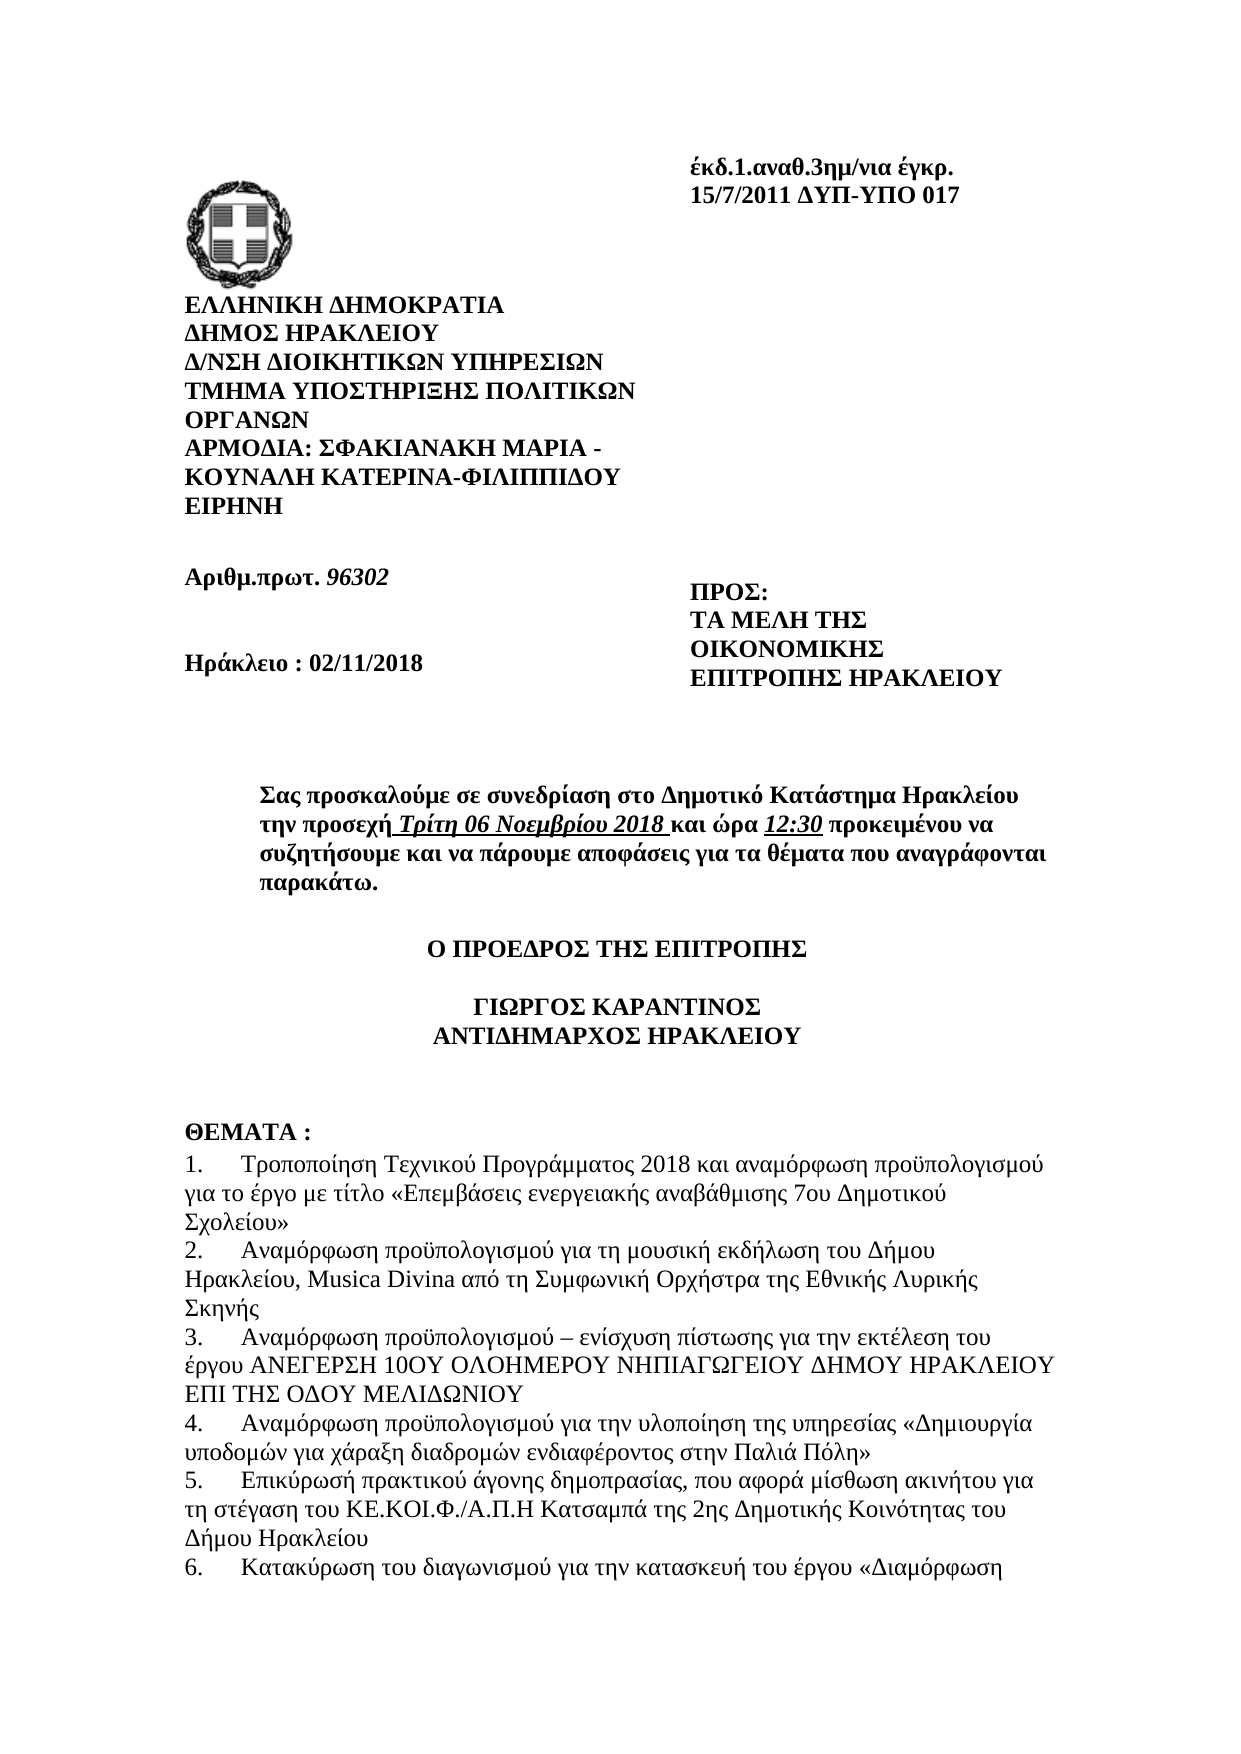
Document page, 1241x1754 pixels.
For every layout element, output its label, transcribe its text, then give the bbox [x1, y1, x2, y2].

table_header έκδ.1.αναθ.3ημ/νια έγκρ. 15/7/2011 ΔΥΠ-ΥΠΟ 017 [689, 150, 1057, 546]
table_cell [183, 693, 688, 725]
table_cell 1. Τροποποίηση Τεχνικού Προγράμματος 2018 και αναμόρφωση προϋπολογισμού για το έργο με τίτλο «Επεμβάσεις ενεργειακής αναβάθμισης 7ου Δημοτικού Σχολείου» 2. Αναμόρφωση προϋπολογισμού για τη μουσική εκδήλωση του Δήμου Ηρακλείου, Musica Divina από τη Συμφωνική Ορχήστρα της Εθνικής Λυρικής Σκηνής 3. Αναμόρφωση προϋπολογισμού – ενίσχυση πίστωσης για την εκτέλεση του έργου ΑΝΕΓΕΡΣΗ 10ΟΥ ΟΛΟΗΜΕΡΟΥ ΝΗΠΙΑΓΩΓΕΙΟΥ ΔΗΜΟΥ ΗΡΑΚΛΕΙΟΥ ΕΠΙ ΤΗΣ ΟΔΟΥ ΜΕΛΙΔΩΝΙΟΥ 4. Αναμόρφωση προϋπολογισμού για την υλοποίηση της υπηρεσίας «Δημιουργία υποδομών για χάραξη διαδρομών ενδιαφέροντος στην Παλιά Πόλη» 5. Επικύρωσή πρακτικού άγονης δημοπρασίας, που αφορά μίσθωση ακινήτου για τη στέγαση του ΚΕ.ΚΟΙ.Φ./Α.Π.Η Κατσαμπά της 2ης Δημοτικής Κοινότητας του Δήμου Ηρακλείου 6. Κατακύρωση του διαγωνισμού για την κατασκευή του έργου «Διαμόρφωση [183, 1148, 1057, 1582]
table_cell ΠΡΟΣ: ΤΑ ΜΕΛΗ ΤΗΣ ΟΙΚΟΝΟΜΙΚΗΣ ΕΠΙΤΡΟΠΗΣ ΗΡΑΚΛΕΙΟΥ [689, 546, 1057, 693]
table_cell Αριθμ.πρωτ. 96302 Ηράκλειο : 02/11/2018 [183, 546, 688, 693]
table_header ΕΛΛΗΝΙΚΗ ΔΗΜΟΚΡΑΤΙΑ ΔΗΜΟΣ ΗΡΑΚΛΕΙΟΥ Δ/ΝΣΗ ΔΙΟΙΚΗΤΙΚΩΝ ΥΠΗΡΕΣΙΩΝ ΤΜΗΜΑ ΥΠΟΣΤΗΡΙΞΗΣ ΠΟΛΙΤΙΚΩΝ ΟΡΓΑΝΩΝ ΑΡΜΟΔΙΑ: ΣΦΑΚΙΑΝΑΚΗ ΜΑΡΙΑ -ΚΟΥΝΑΛΗ ΚΑΤΕΡΙΝΑ-ΦΙΛΙΠΠΙΔΟΥ ΕΙΡΗΝΗ [183, 150, 688, 546]
table_cell Σας προσκαλούμε σε συνεδρίαση στο Δημοτικό Κατάστημα Ηρακλείου την προσεχή Τρίτη 06 Νοεμβρίου 2018 και ώρα 12:30 προκειμένου να συζητήσουμε και να πάρουμε αποφάσεις για τα θέματα που αναγράφονται παρακάτω. Ο ΠΡΟΕΔΡΟΣ ΤΗΣ ΕΠΙΤΡΟΠΗΣ ΓΙΩΡΓΟΣ ΚΑΡΑΝΤΙΝΟΣ ΑΝΤΙΔΗΜΑΡΧΟΣ ΗΡΑΚΛΕΙΟΥ ΘΕΜΑΤΑ : [183, 725, 1057, 1148]
table_cell [689, 693, 1057, 725]
